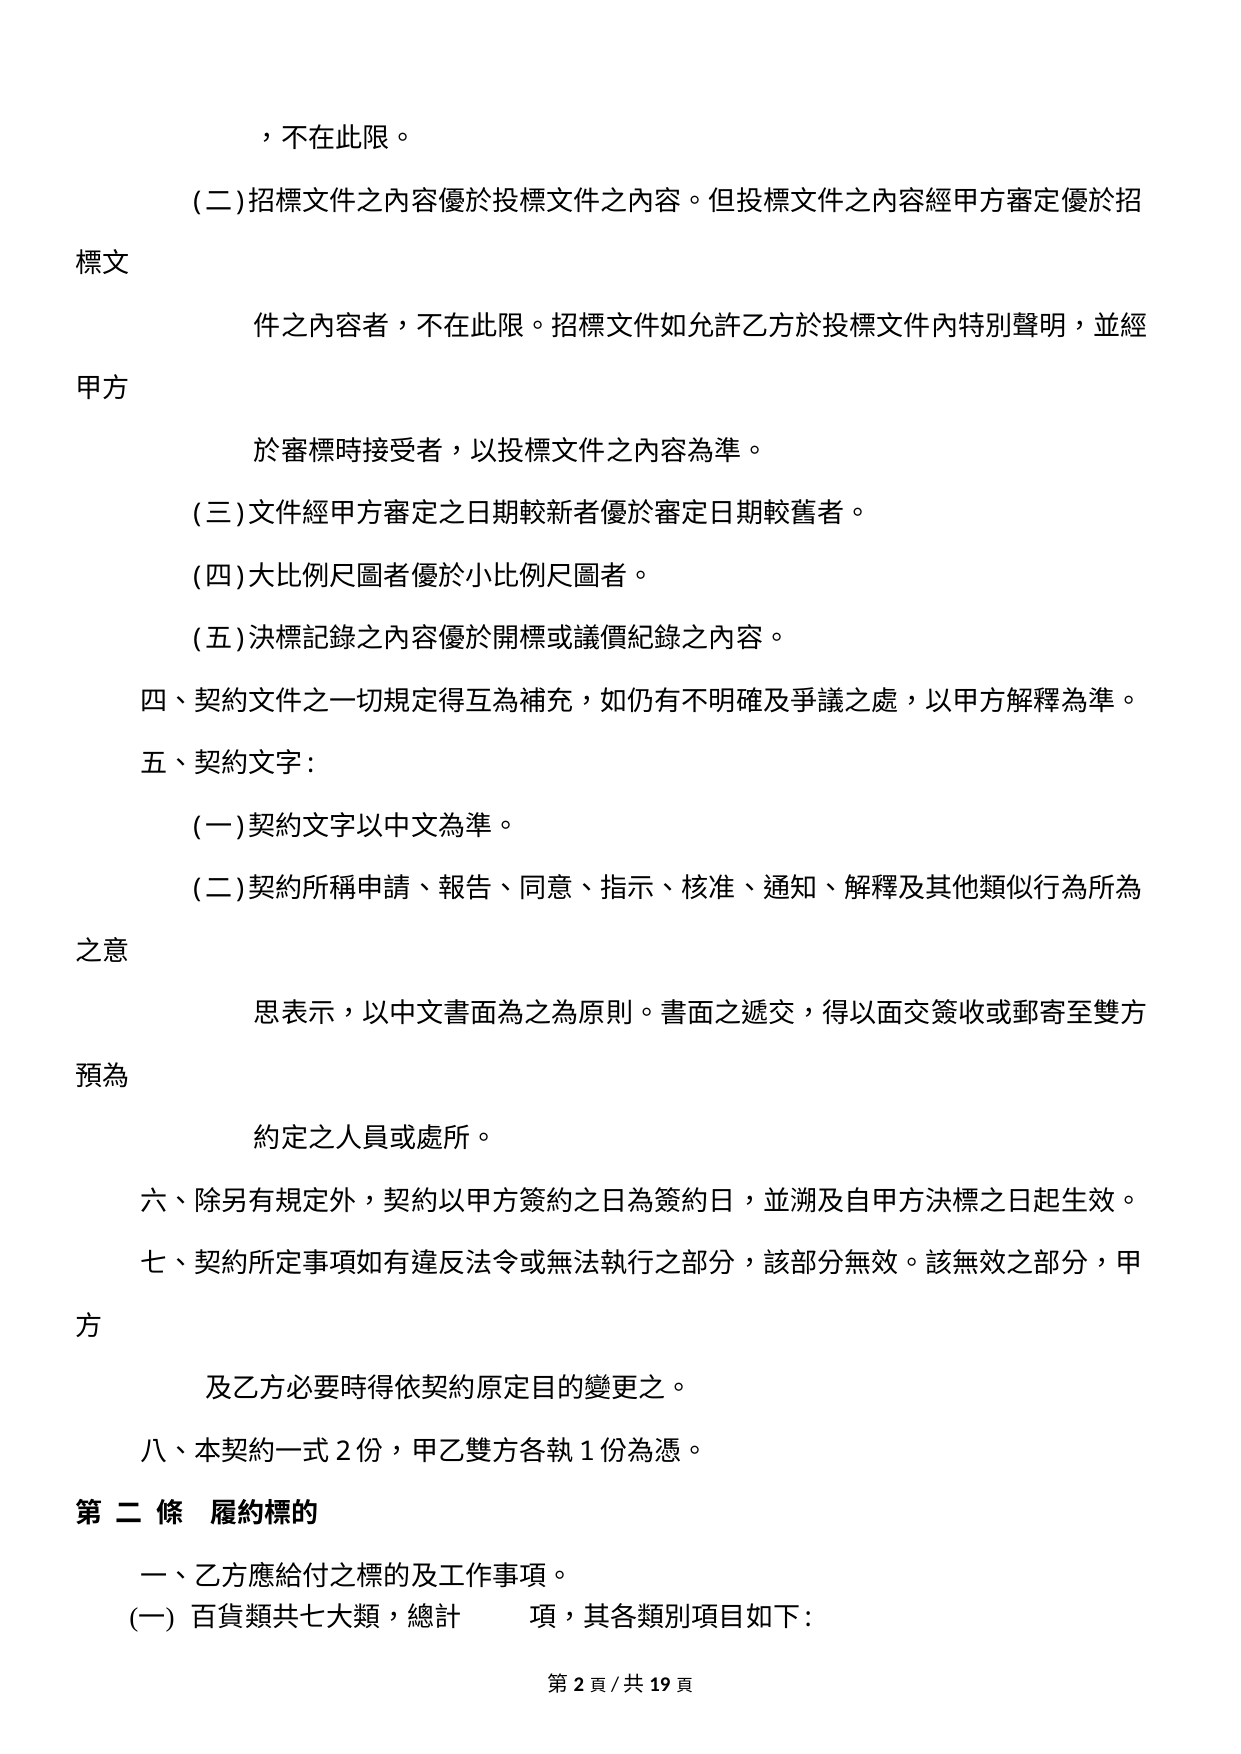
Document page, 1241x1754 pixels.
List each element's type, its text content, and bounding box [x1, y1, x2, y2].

text 於審標時接受者，以投標文件之內容為準。 [75, 407, 1165, 469]
text (二)招標文件之內容優於投標文件之內容。但投標文件之內容經甲方審定優於招標文 [75, 157, 1165, 282]
text 八、本契約一式2份，甲乙雙方各執1份為憑。 [75, 1407, 1165, 1469]
text (三)文件經甲方審定之日期較新者優於審定日期較舊者。 [75, 469, 1165, 532]
text ，不在此限。 [75, 94, 1165, 157]
text (一) 百貨類共七大類，總計 項，其各類別項目如下: [75, 1594, 1165, 1634]
text 七、契約所定事項如有違反法令或無法執行之部分，該部分無效。該無效之部分，甲方 [75, 1219, 1165, 1344]
text 及乙方必要時得依契約原定目的變更之。 [75, 1344, 1165, 1407]
text 第 二 條 履約標的 [75, 1469, 1165, 1532]
text 一、乙方應給付之標的及工作事項。 [75, 1532, 1165, 1594]
text 六、除另有規定外，契約以甲方簽約之日為簽約日，並溯及自甲方決標之日起生效。 [75, 1157, 1165, 1219]
text 四、契約文件之一切規定得互為補充，如仍有不明確及爭議之處，以甲方解釋為準。 [75, 657, 1165, 719]
text 件之內容者，不在此限。招標文件如允許乙方於投標文件內特別聲明，並經甲方 [75, 282, 1165, 407]
text (一)契約文字以中文為準。 [75, 782, 1165, 844]
text (五)決標記錄之內容優於開標或議價紀錄之內容。 [75, 594, 1165, 657]
text 約定之人員或處所。 [75, 1094, 1165, 1157]
text (四)大比例尺圖者優於小比例尺圖者。 [75, 532, 1165, 594]
text 思表示，以中文書面為之為原則。書面之遞交，得以面交簽收或郵寄至雙方預為 [75, 969, 1165, 1094]
text 五、契約文字: [75, 719, 1165, 782]
text (二)契約所稱申請、報告、同意、指示、核准、通知、解釋及其他類似行為所為之意 [75, 844, 1165, 969]
